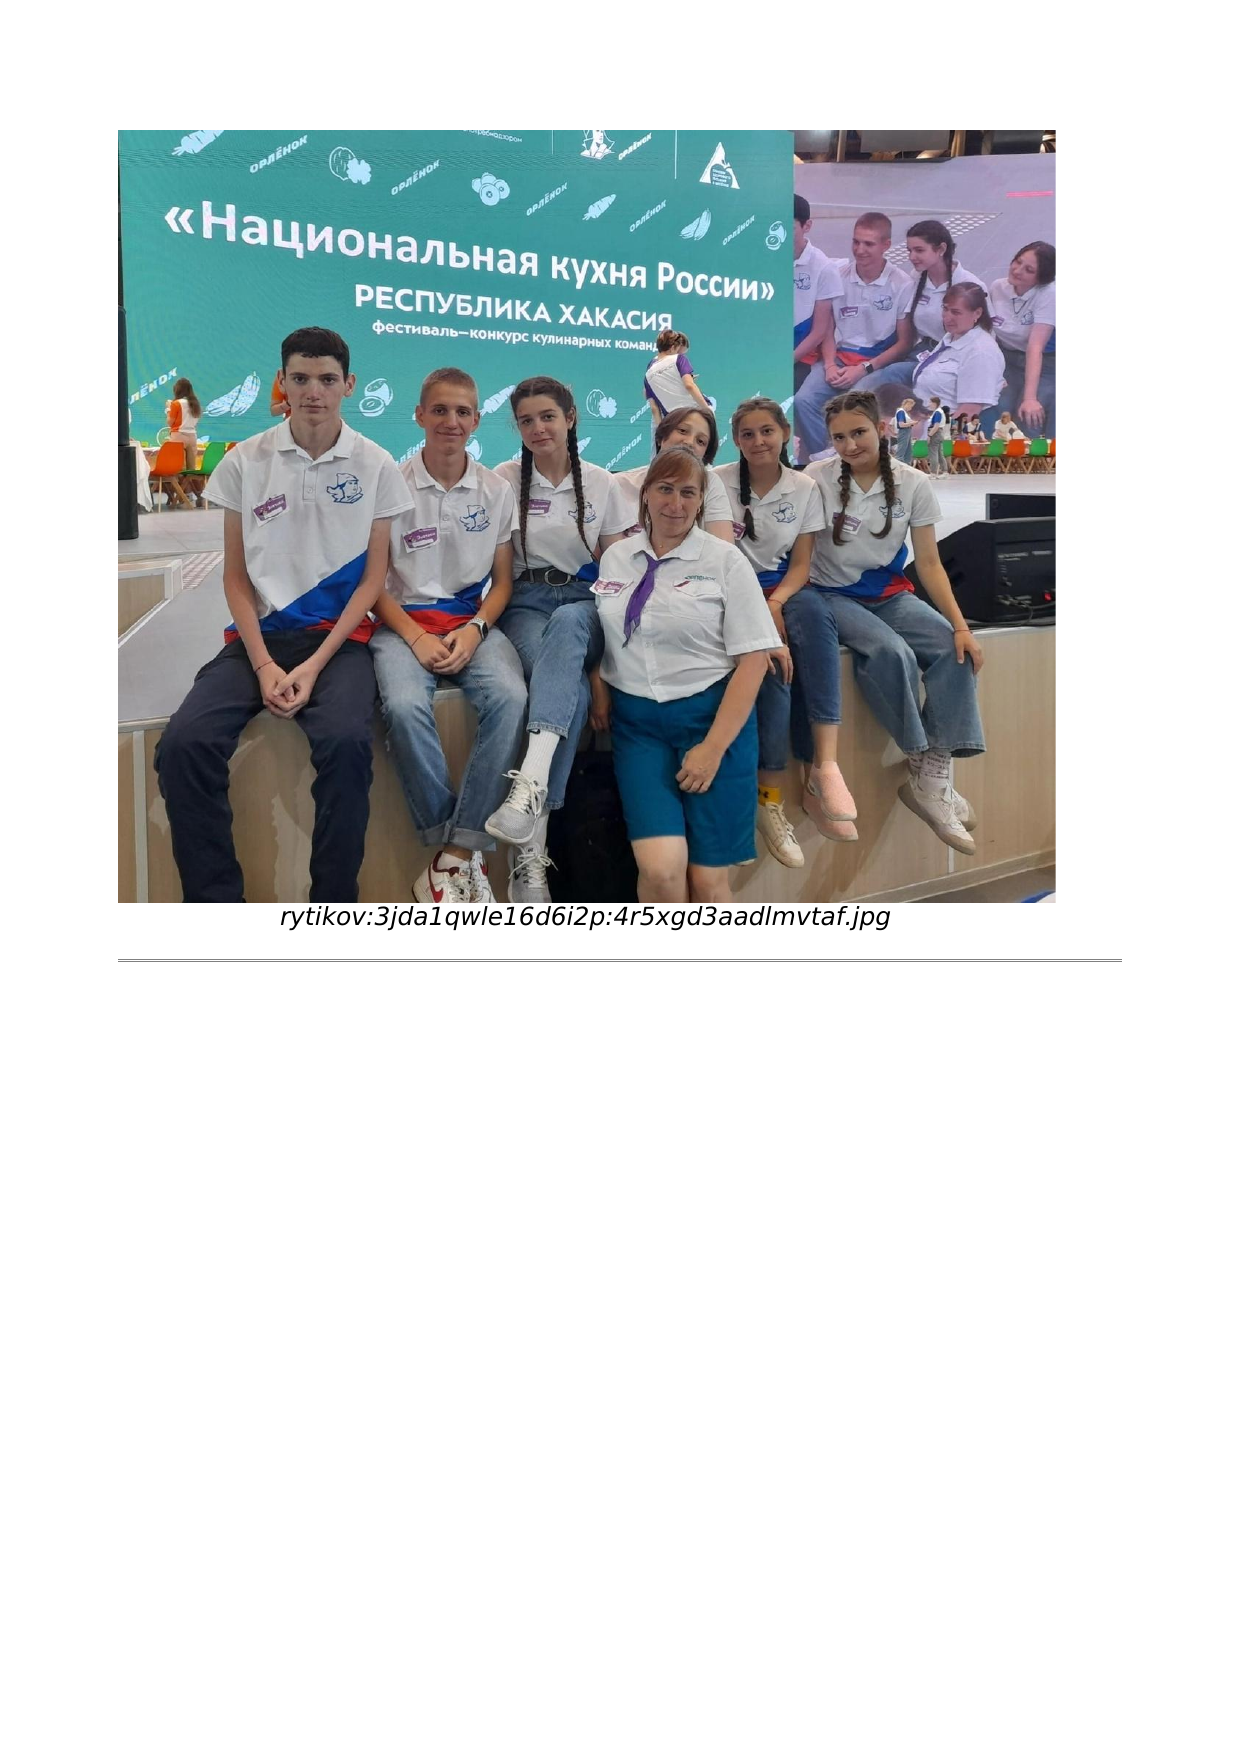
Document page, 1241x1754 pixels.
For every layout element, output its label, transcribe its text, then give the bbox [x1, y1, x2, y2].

picture [118, 130, 1056, 903]
text rytikov:3jda1qwle16d6i2p:4r5xgd3aadlmvtaf.jpg [118, 903, 1056, 932]
